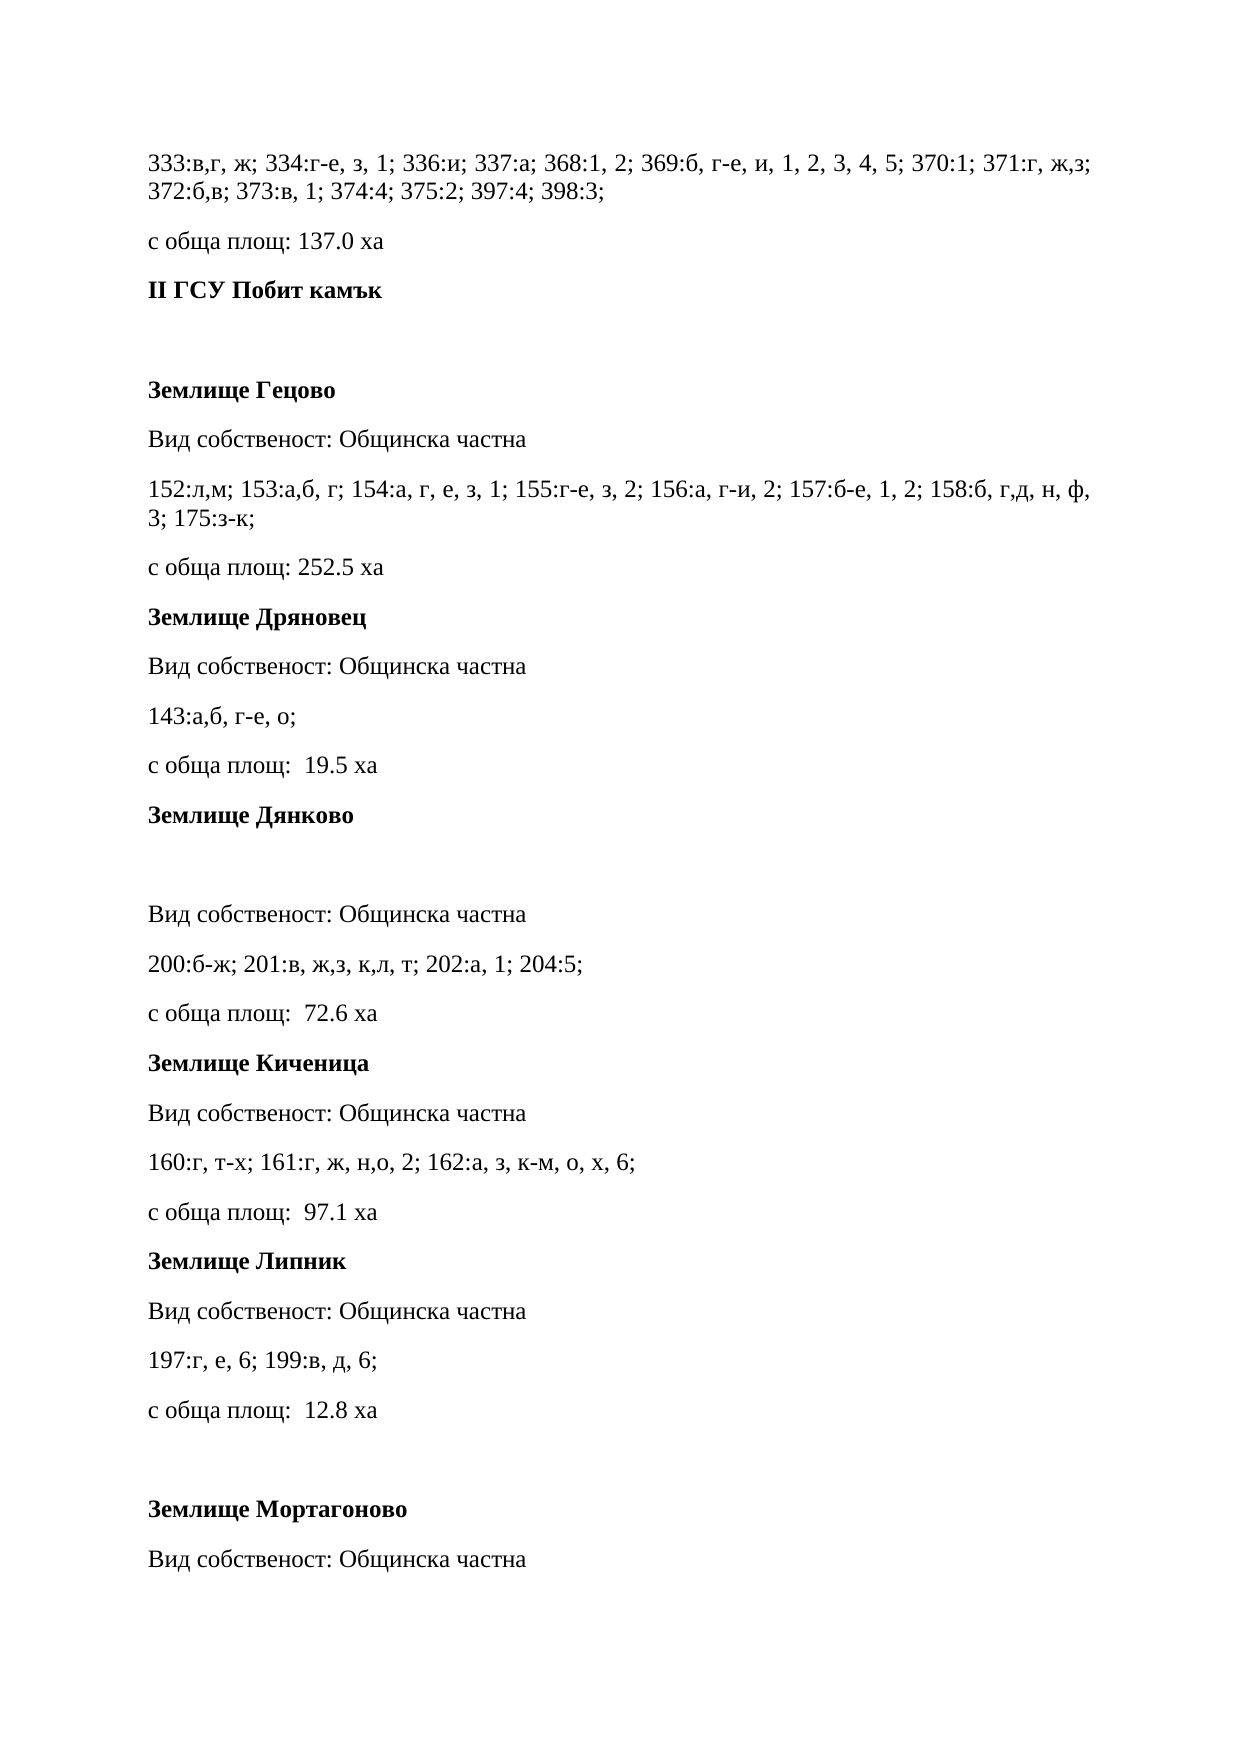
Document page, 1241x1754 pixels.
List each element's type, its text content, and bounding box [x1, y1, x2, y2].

text Вид собственост: Общинска частна [148, 899, 1093, 928]
text Вид собственост: Общинска частна [148, 651, 1093, 680]
text Землище Мортагоново [148, 1494, 1093, 1523]
text с обща площ: 12.8 ха [148, 1395, 1093, 1424]
text с обща площ: 137.0 ха [148, 226, 1093, 255]
text Землище Липник [148, 1246, 1093, 1275]
text 160:г, т-х; 161:г, ж, н,о, 2; 162:а, з, к-м, о, х, 6; [148, 1147, 1093, 1176]
text 197:г, е, 6; 199:в, д, 6; [148, 1346, 1093, 1374]
text с обща площ: 97.1 ха [148, 1197, 1093, 1226]
text 152:л,м; 153:а,б, г; 154:а, г, е, з, 1; 155:г-е, з, 2; 156:а, г-и, 2; 157:б-е, 1, 2; 158:б, г,д, н, ф, 3; 175:з-к; [148, 474, 1093, 531]
text II ГСУ Побит камък [148, 276, 1093, 304]
text 333:в,г, ж; 334:г-е, з, 1; 336:и; 337:а; 368:1, 2; 369:б, г-е, и, 1, 2, 3, 4, 5; 370:1; 371:г, ж,з; 372:б,в; 373:в, 1; 374:4; 375:2; 397:4; 398:3; [148, 148, 1093, 205]
text Вид собственост: Общинска частна [148, 1544, 1093, 1573]
text Землище Дянково [148, 800, 1093, 829]
text Землище Киченица [148, 1048, 1093, 1077]
text Землище Гецово [148, 375, 1093, 403]
text Вид собственост: Общинска частна [148, 1296, 1093, 1325]
text Вид собственост: Общинска частна [148, 424, 1093, 453]
text Вид собственост: Общинска частна [148, 1098, 1093, 1126]
text с обща площ: 19.5 ха [148, 751, 1093, 779]
text с обща площ: 252.5 ха [148, 552, 1093, 581]
text 143:а,б, г-е, о; [148, 701, 1093, 730]
text 200:б-ж; 201:в, ж,з, к,л, т; 202:а, 1; 204:5; [148, 949, 1093, 978]
text с обща площ: 72.6 ха [148, 998, 1093, 1027]
text Землище Дряновец [148, 602, 1093, 631]
